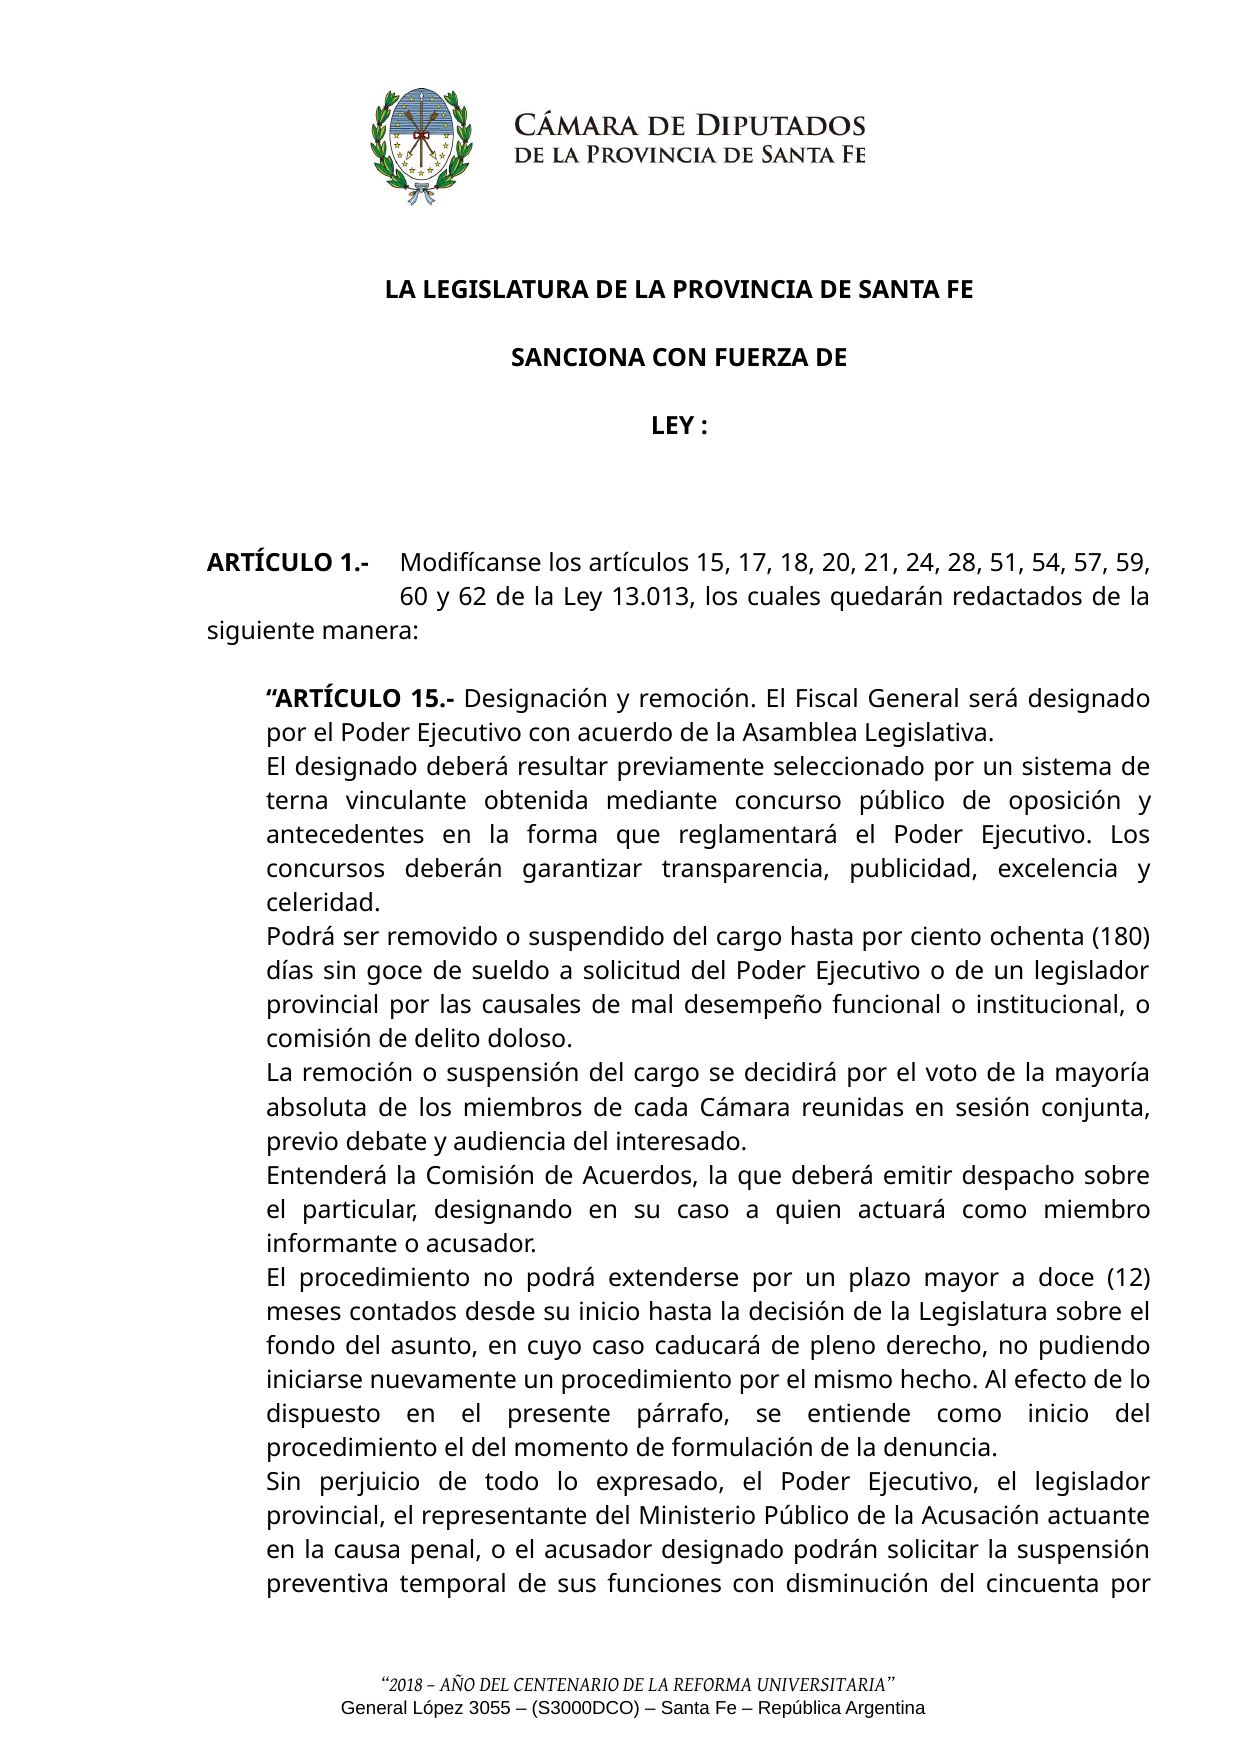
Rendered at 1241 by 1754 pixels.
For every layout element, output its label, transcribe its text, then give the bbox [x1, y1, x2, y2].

picture [370, 88, 866, 210]
text La remoción o suspensión del cargo se decidirá por el voto de la mayoría absoluta de los miembros de cada Cámara reunidas en sesión conjunta, previo debate y audiencia del interesado. [266, 1055, 1152, 1157]
text LEY : [207, 408, 1152, 442]
text Sin perjuicio de todo lo expresado, el Poder Ejecutivo, el legislador provincial, el representante del Ministerio Público de la Acusación actuante en la causa penal, o el acusador designado podrán solicitar la suspensión preventiva temporal de sus funciones con disminución del cincuenta por [266, 1464, 1152, 1600]
text Modifícanse los artículos 15, 17, 18, 20, 21, 24, 28, 51, 54, 57, 59, 60 y 62 de la Ley 13.013, los cuales quedarán redactados de la siguiente manera: [207, 544, 1152, 646]
text Entenderá la Comisión de Acuerdos, la que deberá emitir despacho sobre el particular, designando en su caso a quien actuará como miembro informante o acusador. [266, 1157, 1152, 1259]
text El designado deberá resultar previamente seleccionado por un sistema de terna vinculante obtenida mediante concurso público de oposición y antecedentes en la forma que reglamentará el Poder Ejecutivo. Los concursos deberán garantizar transparencia, publicidad, excelencia y celeridad. [266, 748, 1152, 919]
text LA LEGISLATURA DE LA PROVINCIA DE SANTA FE [207, 272, 1152, 306]
table_header ARTÍCULO 1.- [207, 544, 399, 594]
text El procedimiento no podrá extenderse por un plazo mayor a doce (12) meses contados desde su inicio hasta la decisión de la Legislatura sobre el fondo del asunto, en cuyo caso caducará de pleno derecho, no pudiendo iniciarse nuevamente un procedimiento por el mismo hecho. Al efecto de lo dispuesto en el presente párrafo, se entiende como inicio del procedimiento el del momento de formulación de la denuncia. [266, 1259, 1152, 1464]
text “ARTÍCULO 15.- Designación y remoción. El Fiscal General será designado por el Poder Ejecutivo con acuerdo de la Asamblea Legislativa. [266, 680, 1152, 748]
text SANCIONA CON FUERZA DE [207, 340, 1152, 374]
text Podrá ser removido o suspendido del cargo hasta por ciento ochenta (180) días sin goce de sueldo a solicitud del Poder Ejecutivo o de un legislador provincial por las causales de mal desempeño funcional o institucional, o comisión de delito doloso. [266, 919, 1152, 1055]
